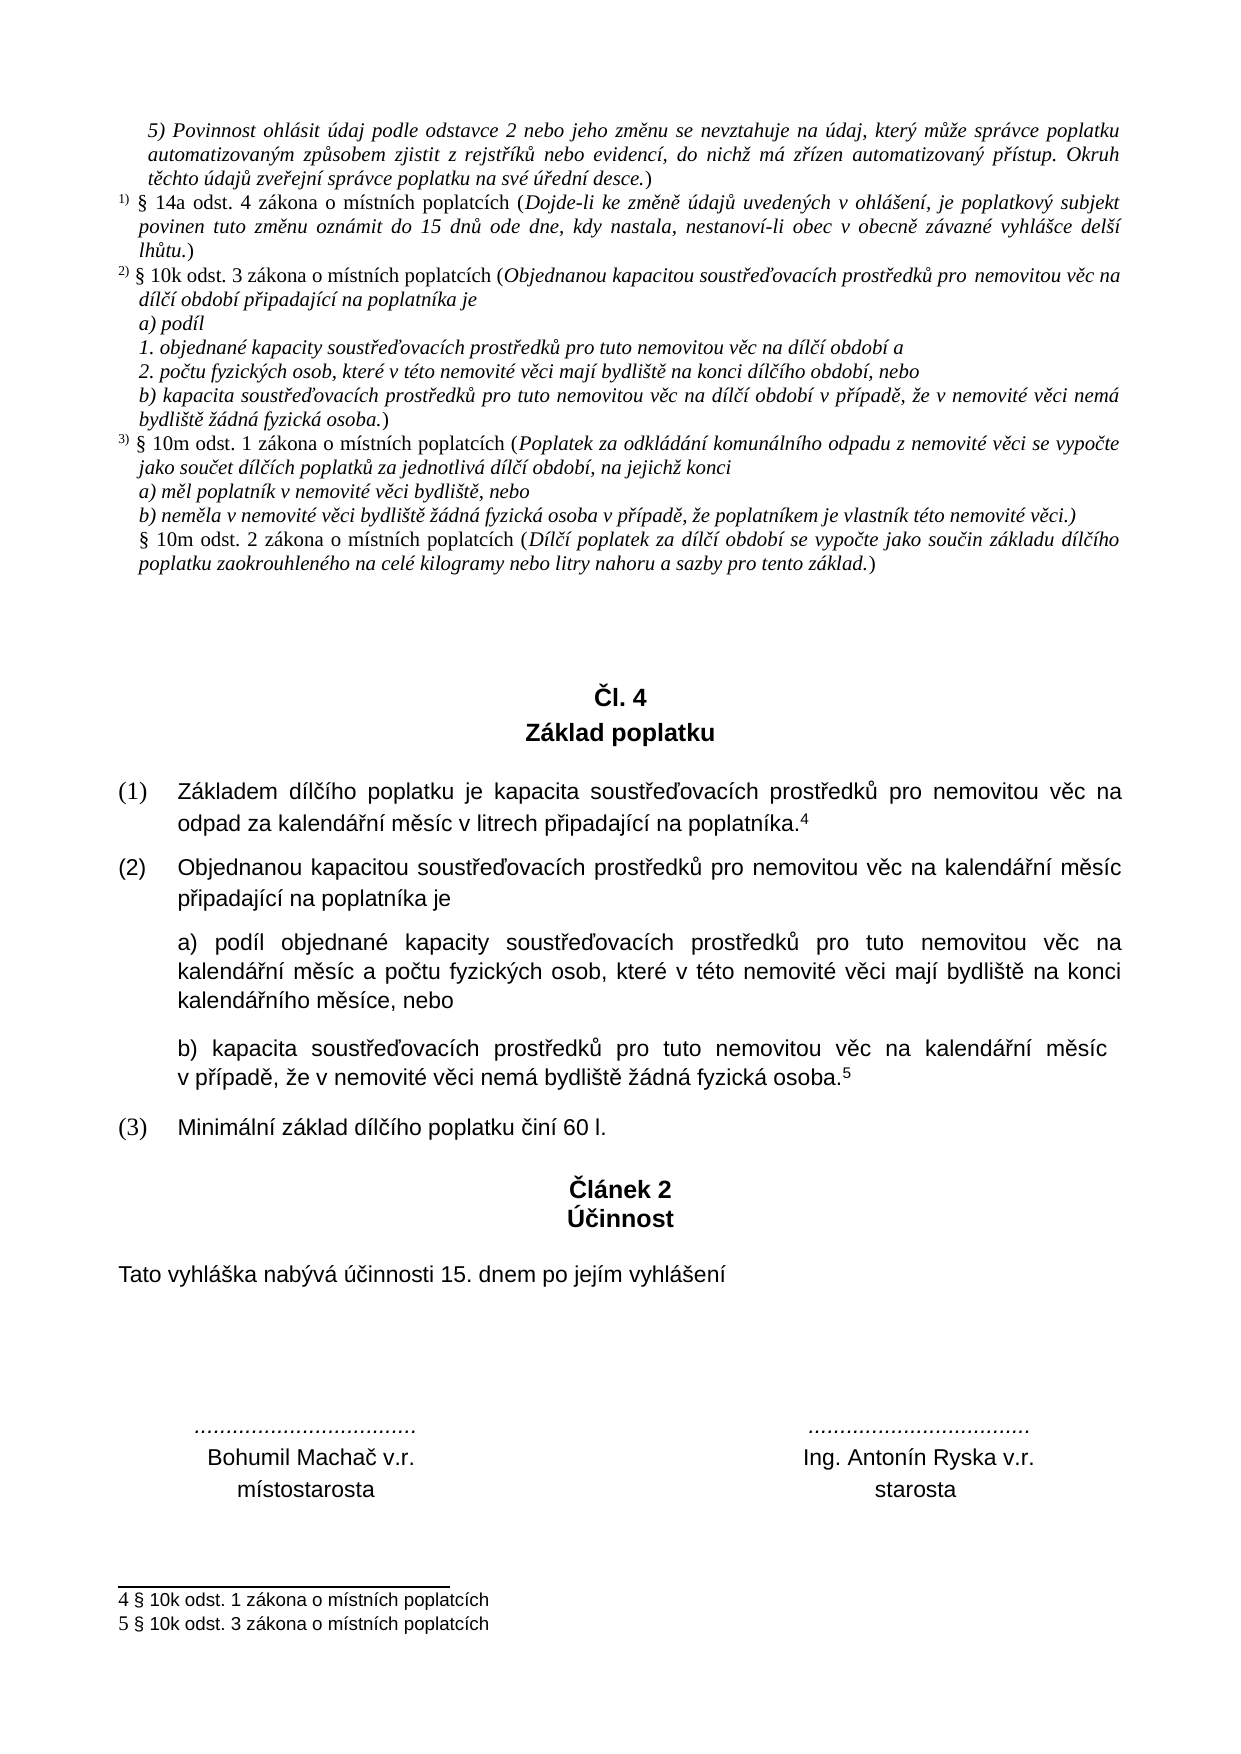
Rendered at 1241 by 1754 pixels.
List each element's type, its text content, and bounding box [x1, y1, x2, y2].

list Objednanou kapacitou soustřeďovacích prostředků pro nemovitou věc na kalendářní měsíc připadající na poplatníka je [118, 854, 1122, 912]
text § 10k odst. 3 zákona o místních poplatcích [118, 1611, 1122, 1635]
text b) neměla v nemovité věci bydliště žádná fyzická osoba v případě, že poplatníkem je vlastník této nemovité věci.) [139, 503, 1122, 527]
text a) měl poplatník v nemovité věci bydliště, nebo [118, 479, 1122, 503]
text místostarosta starosta [118, 1476, 1122, 1502]
text 5) Povinnost ohlásit údaj podle odstavce 2 nebo jeho změnu se nevztahuje na údaj, který může správce poplatku automatizovaným způsobem zjistit z rejstříků nebo evidencí, do nichž má zřízen automatizovaný přístup. Okruh těchto údajů zveřejní správce poplatku na své úřední desce.) [148, 118, 1122, 190]
list Základem dílčího poplatku je kapacita soustřeďovacích prostředků pro nemovitou věc na odpad za kalendářní měsíc v litrech připadající na poplatníka. [118, 776, 1122, 836]
text 2) § 10k odst. 3 zákona o místních poplatcích (Objednanou kapacitou soustřeďovacích prostředků pro nemovitou věc na dílčí období připadající na poplatníka je [118, 262, 1122, 311]
text a) podíl objednané kapacity soustřeďovacích prostředků pro tuto nemovitou věc na kalendářní měsíc a počtu fyzických osob, které v této nemovité věci mají bydliště na konci kalendářního měsíce, nebo [177, 929, 1122, 1014]
text b) kapacita soustřeďovacích prostředků pro tuto nemovitou věc na dílčí období v případě, že v nemovité věci nemá bydliště žádná fyzická osoba.) [118, 383, 1122, 431]
text Tato vyhláška nabývá účinnosti 15. dnem po jejím vyhlášení [118, 1261, 1122, 1287]
list § 10k odst. 1 zákona o místních poplatcích [118, 1587, 1122, 1611]
text b) kapacita soustřeďovacích prostředků pro tuto nemovitou věc na kalendářní měsíc v případě, že v nemovité věci nemá bydliště žádná fyzická osoba. [177, 1035, 1122, 1090]
text Bohumil Machač v.r. Ing. Antonín Ryska v.r. [118, 1444, 1122, 1470]
text Účinnost [118, 1204, 1122, 1232]
list Minimální základ dílčího poplatku činí 60 l. [118, 1112, 1122, 1140]
text 1. objednané kapacity soustřeďovacích prostředků pro tuto nemovitou věc na dílčí období a [139, 335, 1122, 359]
text Článek 2 [118, 1175, 1122, 1204]
text 1) § 14a odst. 4 zákona o místních poplatcích (Dojde-li ke změně údajů uvedených v ohlášení, je poplatkový subjekt povinen tuto změnu oznámit do 15 dnů ode dne, kdy nastala, nestanoví-li obec v obecně závazné vyhlášce delší lhůtu.) [118, 190, 1122, 262]
text 3) § 10m odst. 1 zákona o místních poplatcích (Poplatek za odkládání komunálního odpadu z nemovité věci se vypočte jako součet dílčích poplatků za jednotlivá dílčí období, na jejichž konci [118, 431, 1122, 479]
text Základ poplatku [118, 718, 1122, 747]
text 2. počtu fyzických osob, které v této nemovité věci mají bydliště na konci dílčího období, nebo [139, 359, 1122, 383]
text Čl. 4 [118, 683, 1122, 712]
text ................................... ................................... [118, 1412, 1122, 1439]
text a) podíl [118, 311, 1122, 335]
text § 10m odst. 2 zákona o místních poplatcích (Dílčí poplatek za dílčí období se vypočte jako součin základu dílčího poplatku zaokrouhleného na celé kilogramy nebo litry nahoru a sazby pro tento základ.) [139, 527, 1122, 575]
